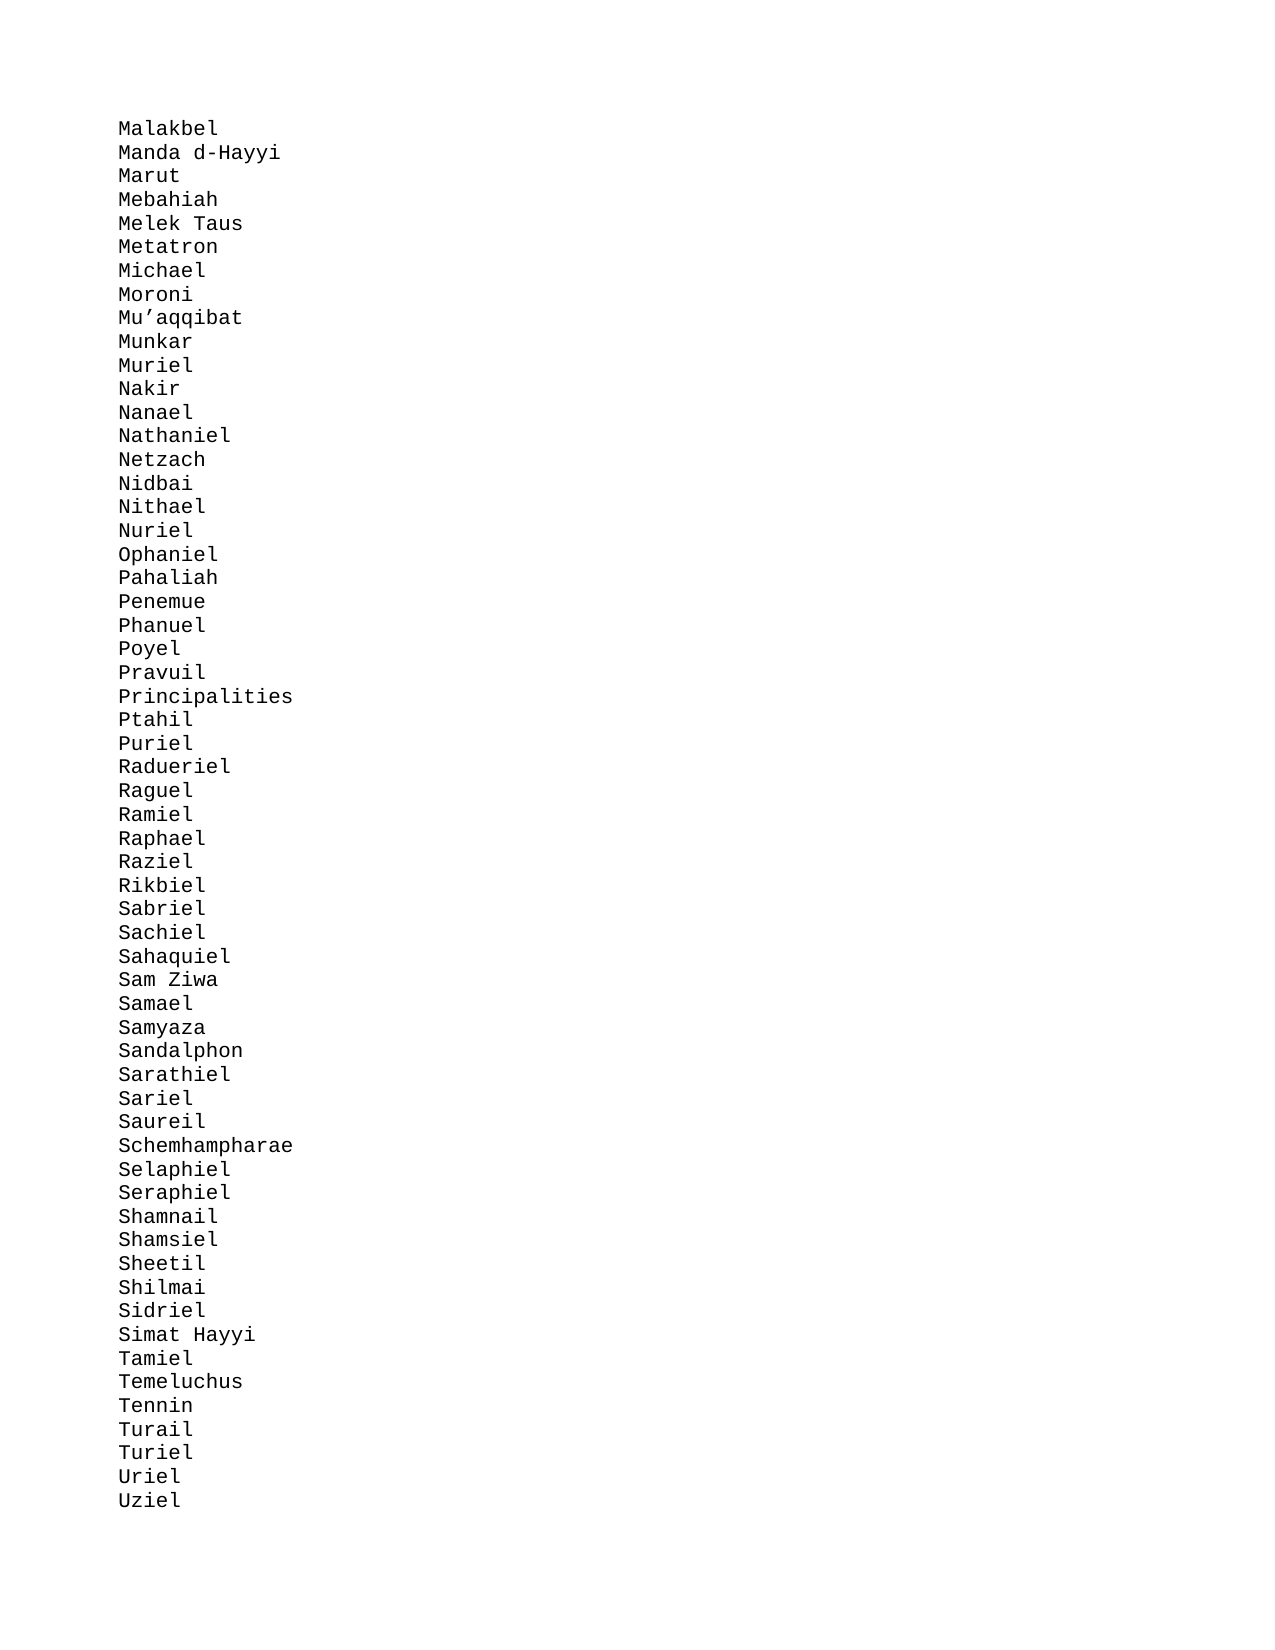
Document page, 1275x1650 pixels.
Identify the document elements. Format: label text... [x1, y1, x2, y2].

text Sheetil [118, 1253, 1157, 1277]
text Malakbel [118, 118, 1157, 142]
text Sidriel [118, 1300, 1157, 1324]
text Sarathiel [118, 1064, 1157, 1088]
text Nathaniel [118, 426, 1157, 449]
text Selaphiel [118, 1158, 1157, 1182]
text Poyel [118, 638, 1157, 662]
text Netzach [118, 449, 1157, 473]
text Raphael [118, 827, 1157, 851]
text Sachiel [118, 922, 1157, 946]
text Munkar [118, 331, 1157, 354]
text Shilmai [118, 1277, 1157, 1300]
text Sandalphon [118, 1040, 1157, 1064]
text Muriel [118, 354, 1157, 378]
text Sam Ziwa [118, 969, 1157, 993]
text Seraphiel [118, 1182, 1157, 1206]
text Raguel [118, 780, 1157, 804]
text Penemue [118, 591, 1157, 615]
text Melek Taus [118, 213, 1157, 236]
text Simat Hayyi [118, 1324, 1157, 1348]
text Marut [118, 165, 1157, 189]
text Moroni [118, 284, 1157, 307]
text Uriel [118, 1466, 1157, 1489]
text Mu’aqqibat [118, 307, 1157, 331]
text Puriel [118, 733, 1157, 757]
text Ramiel [118, 804, 1157, 827]
text Ptahil [118, 709, 1157, 733]
text Metatron [118, 236, 1157, 260]
text Phanuel [118, 615, 1157, 638]
text Michael [118, 260, 1157, 284]
text Principalities [118, 686, 1157, 709]
text Tennin [118, 1395, 1157, 1419]
text Nakir [118, 378, 1157, 402]
text Nanael [118, 402, 1157, 426]
text Pravuil [118, 662, 1157, 686]
text Shamnail [118, 1206, 1157, 1229]
text Mebahiah [118, 189, 1157, 213]
text Radueriel [118, 757, 1157, 780]
text Pahaliah [118, 567, 1157, 591]
text Sariel [118, 1088, 1157, 1111]
text Nithael [118, 496, 1157, 520]
text Turail [118, 1419, 1157, 1442]
text Samyaza [118, 1017, 1157, 1040]
text Rikbiel [118, 875, 1157, 898]
text Turiel [118, 1442, 1157, 1466]
text Ophaniel [118, 544, 1157, 567]
text Saureil [118, 1111, 1157, 1135]
text Shamsiel [118, 1229, 1157, 1253]
text Tamiel [118, 1348, 1157, 1371]
text Schemhampharae [118, 1135, 1157, 1158]
text Manda d-Hayyi [118, 142, 1157, 165]
text Uziel [118, 1489, 1157, 1513]
text Temeluchus [118, 1371, 1157, 1395]
text Samael [118, 993, 1157, 1017]
text Sabriel [118, 898, 1157, 922]
text Nidbai [118, 473, 1157, 496]
text Raziel [118, 851, 1157, 875]
text Sahaquiel [118, 946, 1157, 969]
text Nuriel [118, 520, 1157, 544]
